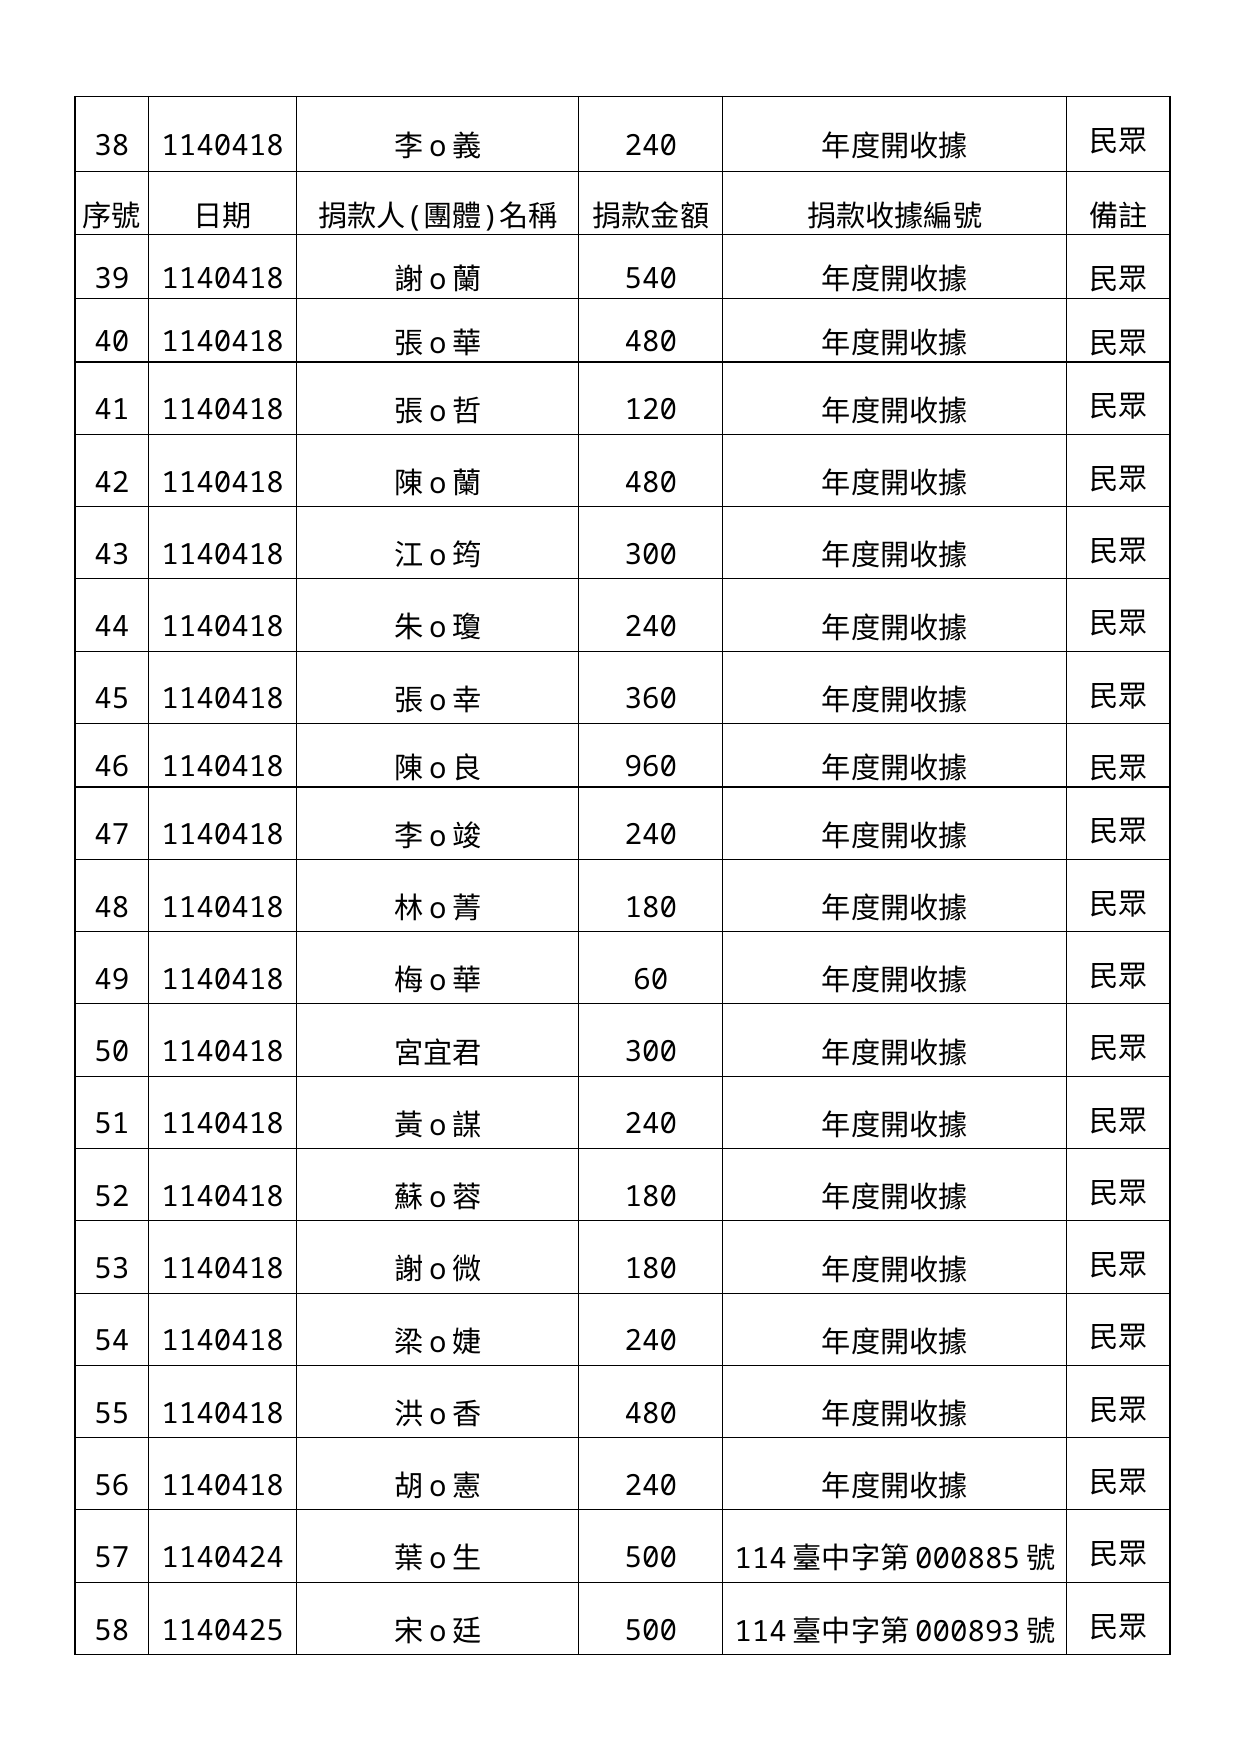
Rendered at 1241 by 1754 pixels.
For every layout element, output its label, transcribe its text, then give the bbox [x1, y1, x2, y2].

table_cell 1140418 [149, 235, 296, 298]
table_cell 黃o謀 [297, 1077, 578, 1148]
table_cell 114臺中字第000893號 [723, 1583, 1066, 1654]
table_cell 宋o廷 [297, 1583, 578, 1654]
table_cell 民眾 [1067, 788, 1169, 859]
table_cell 39 [76, 235, 148, 298]
table_cell 備註 [1067, 172, 1169, 234]
table_cell 民眾 [1067, 1221, 1169, 1292]
table_cell 年度開收據 [723, 235, 1066, 298]
table_cell 1140424 [149, 1510, 296, 1582]
table_cell 民眾 [1067, 932, 1169, 1003]
table_cell 梁o婕 [297, 1294, 578, 1365]
table_cell 年度開收據 [723, 507, 1066, 578]
table_cell 民眾 [1067, 97, 1169, 171]
table_cell 梅o華 [297, 932, 578, 1003]
table_cell 1140418 [149, 652, 296, 723]
table_cell 年度開收據 [723, 652, 1066, 723]
table_cell 41 [76, 363, 148, 434]
table_cell 民眾 [1067, 1583, 1169, 1654]
table_cell 180 [579, 1221, 722, 1292]
table_cell 民眾 [1067, 1438, 1169, 1509]
table_cell 240 [579, 579, 722, 651]
table_cell 民眾 [1067, 1004, 1169, 1076]
table_cell 1140418 [149, 932, 296, 1003]
table_cell 1140418 [149, 579, 296, 651]
table_cell 1140418 [149, 1004, 296, 1076]
table_cell 1140418 [149, 788, 296, 859]
table_cell 1140418 [149, 507, 296, 578]
table_cell 1140418 [149, 724, 296, 786]
table_cell 44 [76, 579, 148, 651]
table_cell 240 [579, 1294, 722, 1365]
table_cell 240 [579, 97, 722, 171]
table_cell 年度開收據 [723, 788, 1066, 859]
table_cell 1140418 [149, 1149, 296, 1220]
table_cell 民眾 [1067, 435, 1169, 506]
table_cell 47 [76, 788, 148, 859]
table_cell 江o筠 [297, 507, 578, 578]
table_cell 民眾 [1067, 724, 1169, 786]
table_cell 年度開收據 [723, 299, 1066, 361]
table_cell 240 [579, 1077, 722, 1148]
table_cell 360 [579, 652, 722, 723]
table_cell 年度開收據 [723, 1294, 1066, 1365]
table_cell 年度開收據 [723, 1149, 1066, 1220]
table_cell 民眾 [1067, 363, 1169, 434]
table_cell 54 [76, 1294, 148, 1365]
table_cell 民眾 [1067, 579, 1169, 651]
table_cell 民眾 [1067, 652, 1169, 723]
table_cell 50 [76, 1004, 148, 1076]
table_cell 年度開收據 [723, 1438, 1066, 1509]
table_cell 民眾 [1067, 235, 1169, 298]
table_cell 宮宜君 [297, 1004, 578, 1076]
table_cell 日期 [149, 172, 296, 234]
table_cell 葉o生 [297, 1510, 578, 1582]
table_cell 民眾 [1067, 1294, 1169, 1365]
table_cell 年度開收據 [723, 932, 1066, 1003]
table_cell 480 [579, 435, 722, 506]
table_cell 胡o憲 [297, 1438, 578, 1509]
table_cell 民眾 [1067, 299, 1169, 361]
table_cell 1140418 [149, 299, 296, 361]
table_cell 53 [76, 1221, 148, 1292]
table_cell 1140425 [149, 1583, 296, 1654]
table_cell 1140418 [149, 97, 296, 171]
table_cell 300 [579, 507, 722, 578]
table_cell 年度開收據 [723, 860, 1066, 931]
table_cell 林o菁 [297, 860, 578, 931]
table_cell 1140418 [149, 1438, 296, 1509]
table_cell 240 [579, 1438, 722, 1509]
table_cell 114臺中字第000885號 [723, 1510, 1066, 1582]
table_cell 民眾 [1067, 1510, 1169, 1582]
table_cell 51 [76, 1077, 148, 1148]
table_cell 180 [579, 860, 722, 931]
table_cell 年度開收據 [723, 363, 1066, 434]
table_cell 300 [579, 1004, 722, 1076]
table_cell 年度開收據 [723, 724, 1066, 786]
table_cell 捐款金額 [579, 172, 722, 234]
table_cell 58 [76, 1583, 148, 1654]
table_cell 52 [76, 1149, 148, 1220]
table_cell 55 [76, 1366, 148, 1437]
table_cell 捐款人(團體)名稱 [297, 172, 578, 234]
table_cell 180 [579, 1149, 722, 1220]
table_cell 480 [579, 299, 722, 361]
table_cell 李o竣 [297, 788, 578, 859]
table_cell 序號 [76, 172, 148, 234]
table_cell 48 [76, 860, 148, 931]
table_cell 57 [76, 1510, 148, 1582]
table_cell 540 [579, 235, 722, 298]
table_cell 1140418 [149, 1077, 296, 1148]
table_cell 42 [76, 435, 148, 506]
table_cell 張o幸 [297, 652, 578, 723]
table_cell 1140418 [149, 363, 296, 434]
table_cell 120 [579, 363, 722, 434]
table_cell 43 [76, 507, 148, 578]
table_cell 年度開收據 [723, 1366, 1066, 1437]
table_cell 年度開收據 [723, 579, 1066, 651]
table_cell 張o哲 [297, 363, 578, 434]
table_cell 民眾 [1067, 1366, 1169, 1437]
table_cell 捐款收據編號 [723, 172, 1066, 234]
table_cell 民眾 [1067, 1149, 1169, 1220]
table_cell 年度開收據 [723, 1221, 1066, 1292]
table_cell 年度開收據 [723, 97, 1066, 171]
table_cell 李o義 [297, 97, 578, 171]
table_cell 年度開收據 [723, 1004, 1066, 1076]
table_cell 民眾 [1067, 507, 1169, 578]
table_cell 240 [579, 788, 722, 859]
table_cell 年度開收據 [723, 435, 1066, 506]
table_cell 49 [76, 932, 148, 1003]
table_cell 960 [579, 724, 722, 786]
table_cell 民眾 [1067, 1077, 1169, 1148]
table_cell 60 [579, 932, 722, 1003]
table_cell 張o華 [297, 299, 578, 361]
table_cell 40 [76, 299, 148, 361]
table_cell 謝o蘭 [297, 235, 578, 298]
table_cell 1140418 [149, 1294, 296, 1365]
table_cell 洪o香 [297, 1366, 578, 1437]
table_cell 1140418 [149, 860, 296, 931]
table_cell 46 [76, 724, 148, 786]
table_cell 500 [579, 1583, 722, 1654]
table_cell 1140418 [149, 1221, 296, 1292]
table_cell 45 [76, 652, 148, 723]
table_cell 朱o瓊 [297, 579, 578, 651]
table_cell 蘇o蓉 [297, 1149, 578, 1220]
table_cell 38 [76, 97, 148, 171]
table_cell 民眾 [1067, 860, 1169, 931]
table_cell 500 [579, 1510, 722, 1582]
table_cell 480 [579, 1366, 722, 1437]
table_cell 年度開收據 [723, 1077, 1066, 1148]
table_cell 陳o蘭 [297, 435, 578, 506]
table_cell 陳o良 [297, 724, 578, 786]
table_cell 56 [76, 1438, 148, 1509]
table_cell 1140418 [149, 435, 296, 506]
table_cell 1140418 [149, 1366, 296, 1437]
table_cell 謝o微 [297, 1221, 578, 1292]
